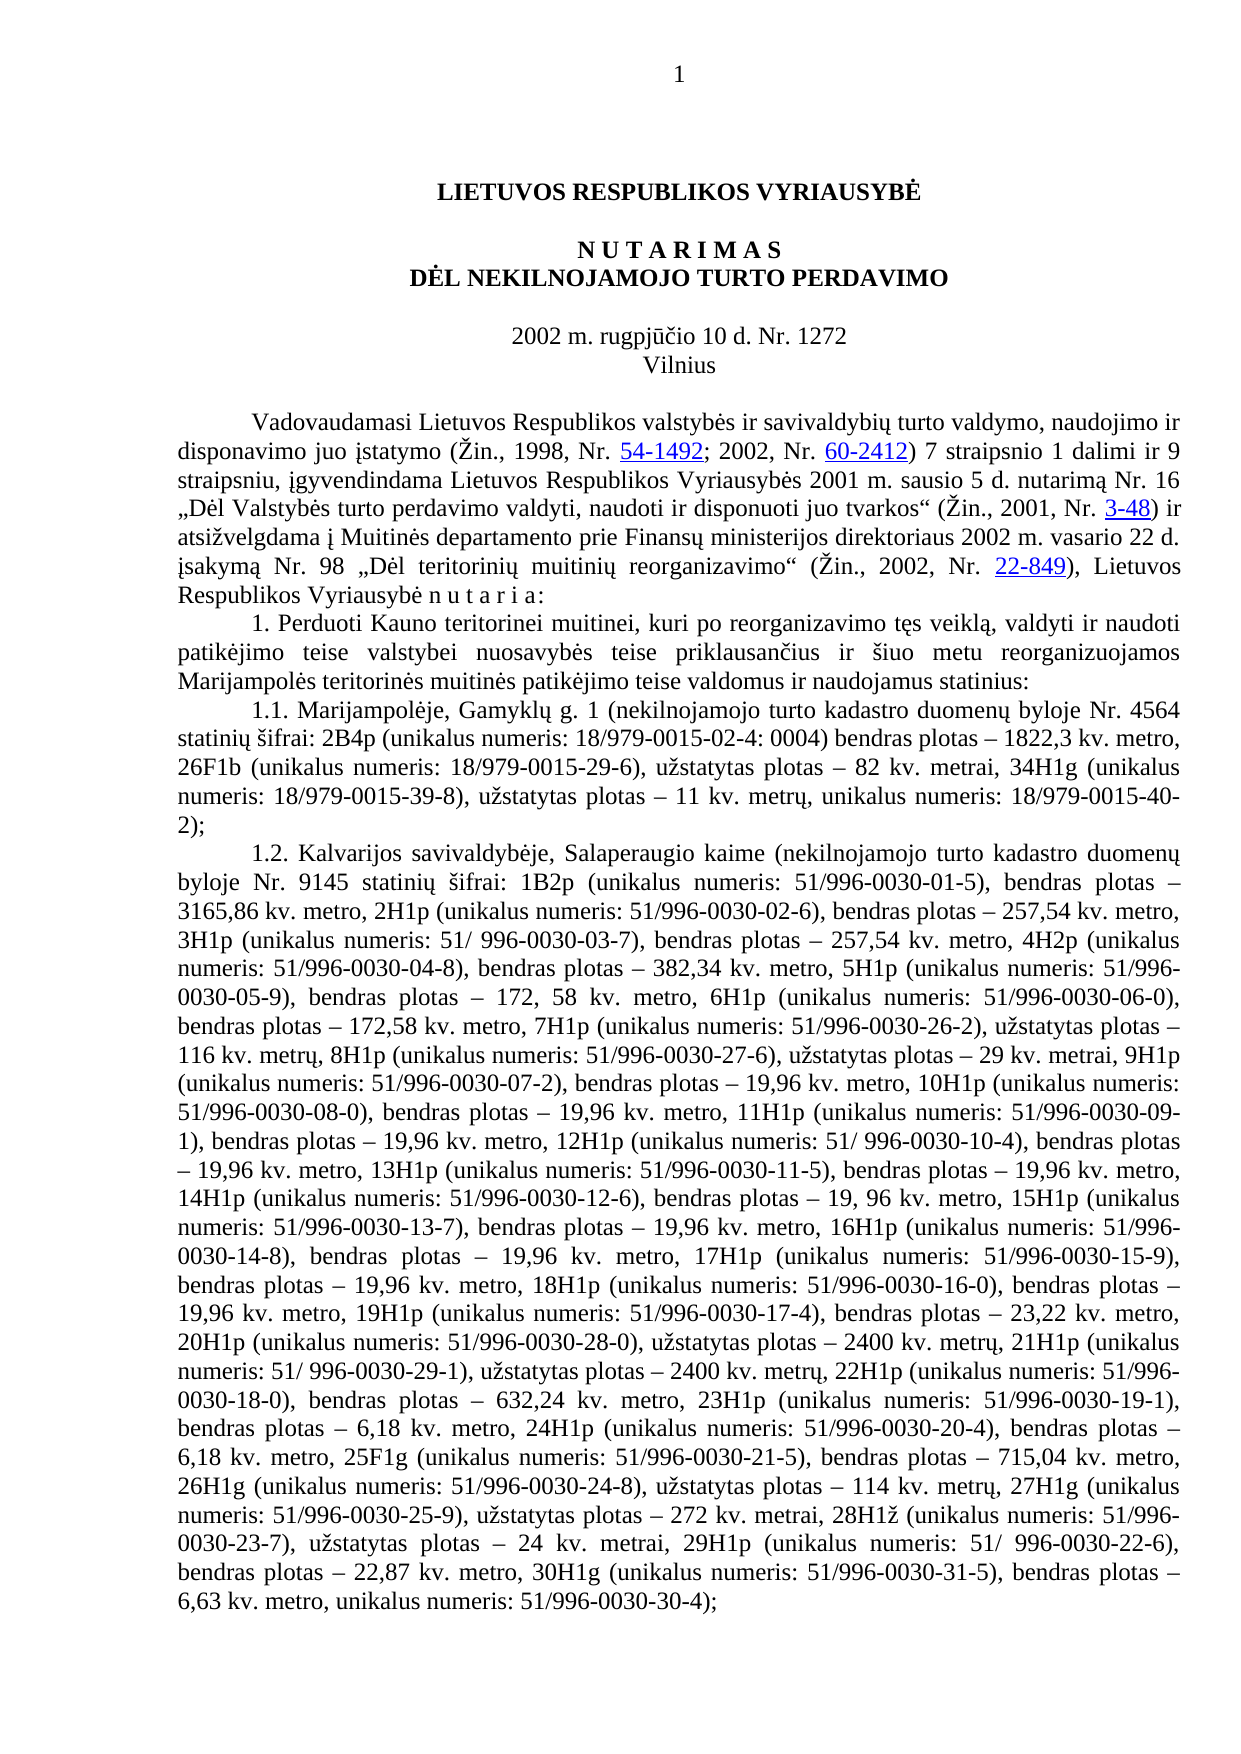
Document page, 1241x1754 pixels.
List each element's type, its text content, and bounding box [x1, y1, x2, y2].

text 1.2. Kalvarijos savivaldybėje, Salaperaugio kaime (nekilnojamojo turto kadastro duomenų byloje Nr. 9145 statinių šifrai: 1B2p (unikalus numeris: 51/996-0030-01-5), bendras plotas – 3165,86 kv. metro, 2H1p (unikalus numeris: 51/996-0030-02-6), bendras plotas – 257,54 kv. metro, 3H1p (unikalus numeris: 51/ 996-0030-03-7), bendras plotas – 257,54 kv. metro, 4H2p (unikalus numeris: 51/996-0030-04-8), bendras plotas – 382,34 kv. metro, 5H1p (unikalus numeris: 51/996-0030-05-9), bendras plotas – 172, 58 kv. metro, 6H1p (unikalus numeris: 51/996-0030-06-0), bendras plotas – 172,58 kv. metro, 7H1p (unikalus numeris: 51/996-0030-26-2), užstatytas plotas – 116 kv. metrų, 8H1p (unikalus numeris: 51/996-0030-27-6), užstatytas plotas – 29 kv. metrai, 9H1p (unikalus numeris: 51/996-0030-07-2), bendras plotas – 19,96 kv. metro, 10H1p (unikalus numeris: 51/996-0030-08-0), bendras plotas – 19,96 kv. metro, 11H1p (unikalus numeris: 51/996-0030-09-1), bendras plotas – 19,96 kv. metro, 12H1p (unikalus numeris: 51/ 996-0030-10-4), bendras plotas – 19,96 kv. metro, 13H1p (unikalus numeris: 51/996-0030-11-5), bendras plotas – 19,96 kv. metro, 14H1p (unikalus numeris: 51/996-0030-12-6), bendras plotas – 19, 96 kv. metro, 15H1p (unikalus numeris: 51/996-0030-13-7), bendras plotas – 19,96 kv. metro, 16H1p (unikalus numeris: 51/996-0030-14-8), bendras plotas – 19,96 kv. metro, 17H1p (unikalus numeris: 51/996-0030-15-9), bendras plotas – 19,96 kv. metro, 18H1p (unikalus numeris: 51/996-0030-16-0), bendras plotas – 19,96 kv. metro, 19H1p (unikalus numeris: 51/996-0030-17-4), bendras plotas – 23,22 kv. metro, 20H1p (unikalus numeris: 51/996-0030-28-0), užstatytas plotas – 2400 kv. metrų, 21H1p (unikalus numeris: 51/ 996-0030-29-1), užstatytas plotas – 2400 kv. metrų, 22H1p (unikalus numeris: 51/996-0030-18-0), bendras plotas – 632,24 kv. metro, 23H1p (unikalus numeris: 51/996-0030-19-1), bendras plotas – 6,18 kv. metro, 24H1p (unikalus numeris: 51/996-0030-20-4), bendras plotas – 6,18 kv. metro, 25F1g (unikalus numeris: 51/996-0030-21-5), bendras plotas – 715,04 kv. metro, 26H1g (unikalus numeris: 51/996-0030-24-8), užstatytas plotas – 114 kv. metrų, 27H1g (unikalus numeris: 51/996-0030-25-9), užstatytas plotas – 272 kv. metrai, 28H1ž (unikalus numeris: 51/996-0030-23-7), užstatytas plotas – 24 kv. metrai, 29H1p (unikalus numeris: 51/ 996-0030-22-6), bendras plotas – 22,87 kv. metro, 30H1g (unikalus numeris: 51/996-0030-31-5), bendras plotas – 6,63 kv. metro, unikalus numeris: 51/996-0030-30-4); [177, 838, 1181, 1615]
text 1.1. Marijampolėje, Gamyklų g. 1 (nekilnojamojo turto kadastro duomenų byloje Nr. 4564 statinių šifrai: 2B4p (unikalus numeris: 18/979-0015-02-4: 0004) bendras plotas – 1822,3 kv. metro, 26F1b (unikalus numeris: 18/979-0015-29-6), užstatytas plotas – 82 kv. metrai, 34H1g (unikalus numeris: 18/979-0015-39-8), užstatytas plotas – 11 kv. metrų, unikalus numeris: 18/979-0015-40-2); [177, 695, 1181, 838]
text Vadovaudamasi Lietuvos Respublikos valstybės ir savivaldybių turto valdymo, naudojimo ir disponavimo juo įstatymo (Žin., 1998, Nr. 54-1492; 2002, Nr. 60-2412) 7 straipsnio 1 dalimi ir 9 straipsniu, įgyvendindama Lietuvos Respublikos Vyriausybės 2001 m. sausio 5 d. nutarimą Nr. 16 „Dėl Valstybės turto perdavimo valdyti, naudoti ir disponuoti juo tvarkos“ (Žin., 2001, Nr. 3-48) ir atsižvelgdama į Muitinės departamento prie Finansų ministerijos direktoriaus 2002 m. vasario 22 d. įsakymą Nr. 98 „Dėl teritorinių muitinių reorganizavimo“ (Žin., 2002, Nr. 22-849), Lietuvos Respublikos Vyriausybė nutaria: [177, 407, 1181, 608]
text DĖL NEKILNOJAMOJO TURTO PERDAVIMO [177, 263, 1181, 292]
text 2002 m. rugpjūčio 10 d. Nr. 1272 [177, 321, 1181, 350]
text LIETUVOS RESPUBLIKOS VYRIAUSYBĖ [177, 177, 1181, 206]
text 1. Perduoti Kauno teritorinei muitinei, kuri po reorganizavimo tęs veiklą, valdyti ir naudoti patikėjimo teise valstybei nuosavybės teise priklausančius ir šiuo metu reorganizuojamos Marijampolės teritorinės muitinės patikėjimo teise valdomus ir naudojamus statinius: [177, 608, 1181, 695]
text N U T A R I M A S [177, 235, 1181, 263]
text Vilnius [177, 350, 1181, 378]
